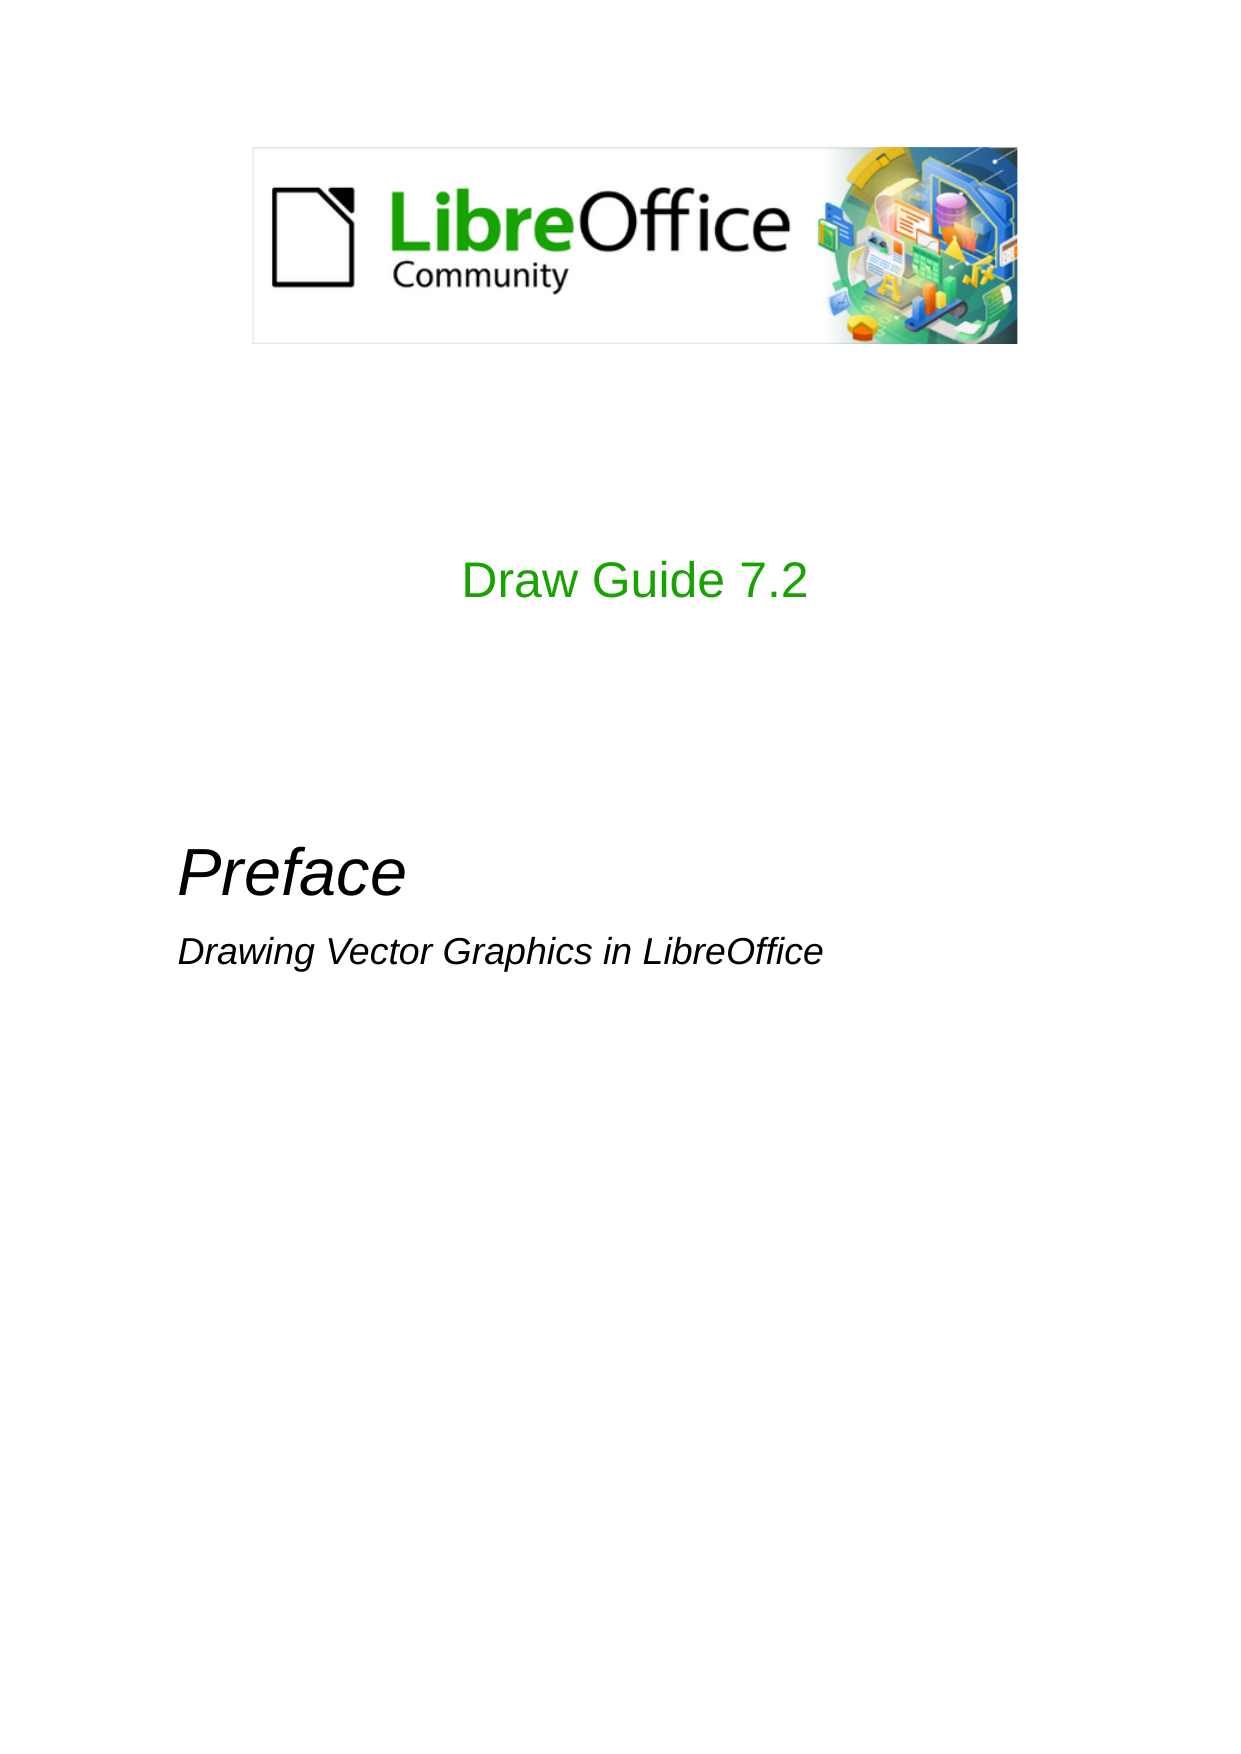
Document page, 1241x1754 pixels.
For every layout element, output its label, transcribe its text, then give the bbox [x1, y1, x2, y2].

subtitle Drawing Vector Graphics in LibreOffice [177, 929, 1093, 972]
title Preface [177, 833, 1093, 909]
text Draw Guide 7.2 [177, 550, 1093, 608]
picture [252, 147, 1018, 344]
